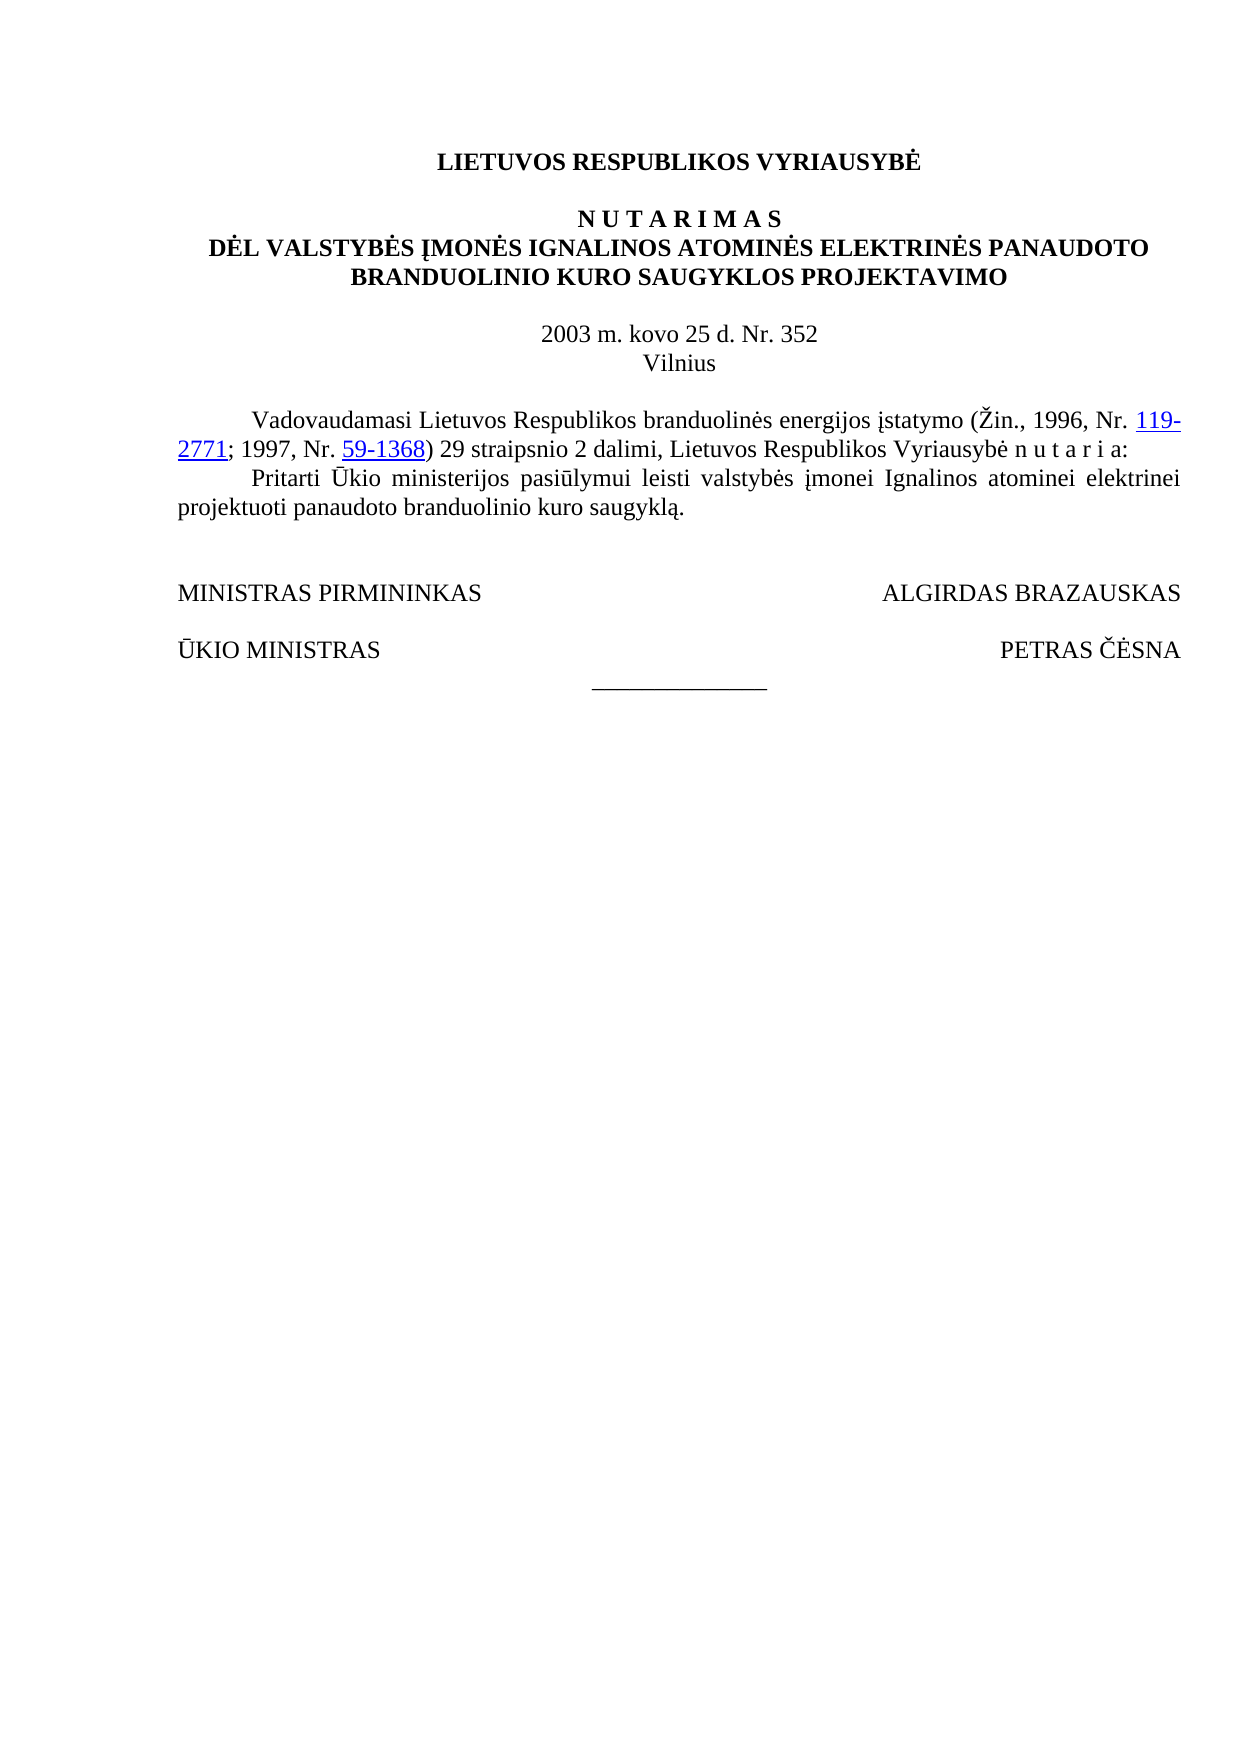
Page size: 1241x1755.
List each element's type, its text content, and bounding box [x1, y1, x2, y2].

text MINISTRAS PIRMININKAS ALGIRDAS BRAZAUSKAS [177, 578, 1181, 607]
text Vadovaudamasi Lietuvos Respublikos branduolinės energijos įstatymo (Žin., 1996, Nr. 119-2771; 1997, Nr. 59-1368) 29 straipsnio 2 dalimi, Lietuvos Respublikos Vyriausybė nutaria: [177, 406, 1181, 463]
text Pritarti Ūkio ministerijos pasiūlymui leisti valstybės įmonei Ignalinos atominei elektrinei projektuoti panaudoto branduolinio kuro saugyklą. [177, 463, 1181, 521]
text ŪKIO MINISTRAS PETRAS ČĖSNA [177, 636, 1181, 664]
text N U T A R I M A S [177, 204, 1181, 233]
text ______________ [177, 664, 1181, 693]
text LIETUVOS RESPUBLIKOS VYRIAUSYBĖ [177, 147, 1181, 176]
text DĖL VALSTYBĖS ĮMONĖS IGNALINOS ATOMINĖS ELEKTRINĖS PANAUDOTO BRANDUOLINIO KURO SAUGYKLOS PROJEKTAVIMO [177, 233, 1181, 291]
text 2003 m. kovo 25 d. Nr. 352 [177, 319, 1181, 348]
text Vilnius [177, 348, 1181, 377]
